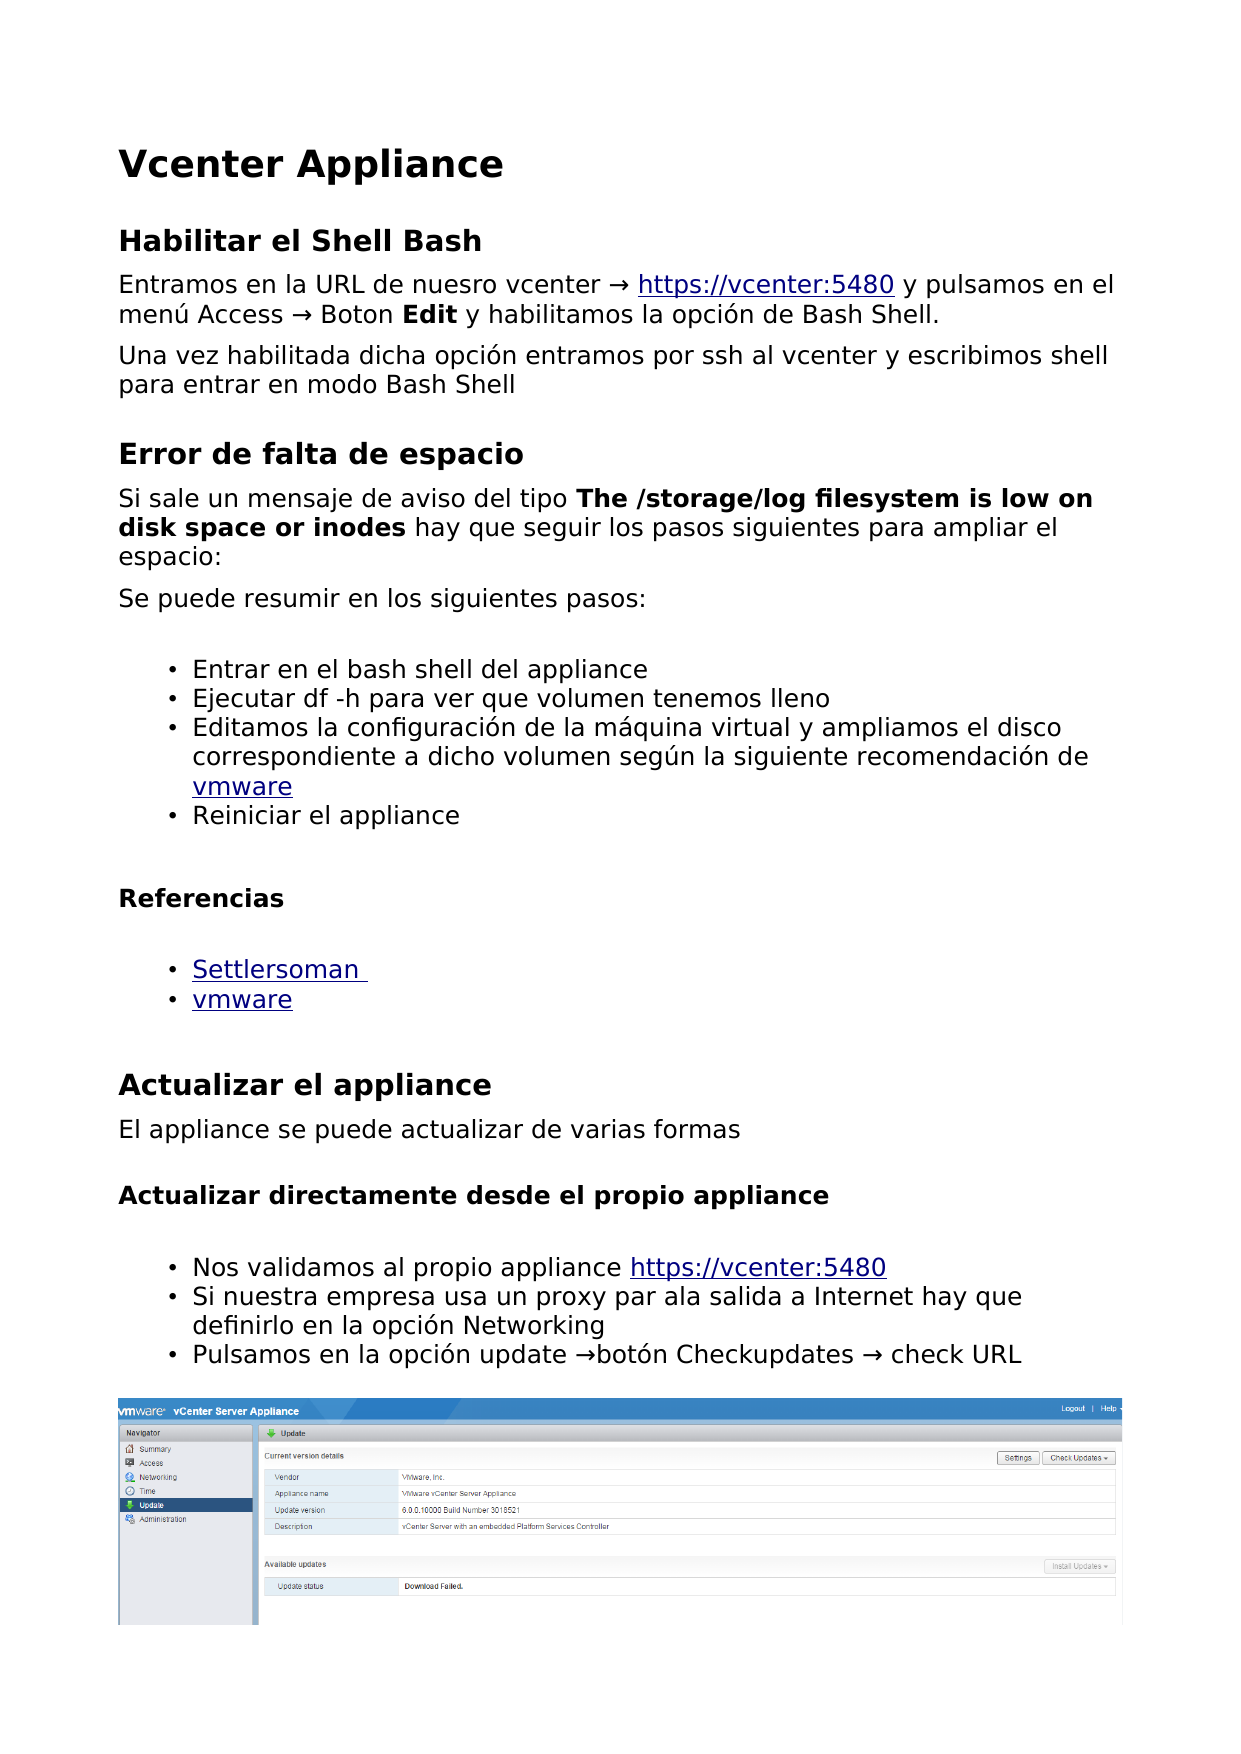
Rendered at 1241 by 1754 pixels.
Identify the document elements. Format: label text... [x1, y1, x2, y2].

list Entrar en el bash shell del appliance [177, 655, 1122, 684]
subtitle Actualizar directamente desde el propio appliance [118, 1182, 1122, 1211]
text El appliance se puede actualizar de varias formas [118, 1115, 1122, 1144]
text Una vez habilitada dicha opción entramos por ssh al vcenter y escribimos shell para entrar en modo Bash Shell [118, 342, 1122, 400]
subtitle Referencias [118, 884, 1122, 914]
list vmware [177, 985, 1122, 1014]
list Settlersoman [177, 956, 1122, 985]
subtitle Error de falta de espacio [118, 437, 1122, 471]
list Pulsamos en la opción update →botón Checkupdates → check URL [177, 1340, 1122, 1369]
list Nos validamos al propio appliance https://vcenter:5480 [177, 1253, 1122, 1282]
list Editamos la configuración de la máquina virtual y ampliamos el disco correspondiente a dicho volumen según la siguiente recomendación de vmware [177, 713, 1122, 801]
text Se puede resumir en los siguientes pasos: [118, 584, 1122, 613]
subtitle Habilitar el Shell Bash [118, 224, 1122, 258]
text Entramos en la URL de nuesro vcenter → https://vcenter:5480 y pulsamos en el menú Access → Boton Edit y habilitamos la opción de Bash Shell. [118, 271, 1122, 329]
list Reiniciar el appliance [177, 801, 1122, 830]
subtitle Actualizar el appliance [118, 1068, 1122, 1102]
text Si sale un mensaje de aviso del tipo The /storage/log filesystem is low on disk space or inodes hay que seguir los pasos siguientes para ampliar el espacio: [118, 484, 1122, 571]
list Si nuestra empresa usa un proxy par ala salida a Internet hay que definirlo en la opción Networking [177, 1282, 1122, 1340]
picture [118, 1398, 1123, 1625]
list Ejecutar df -h para ver que volumen tenemos lleno [177, 684, 1122, 713]
subtitle Vcenter Appliance [118, 143, 1122, 187]
